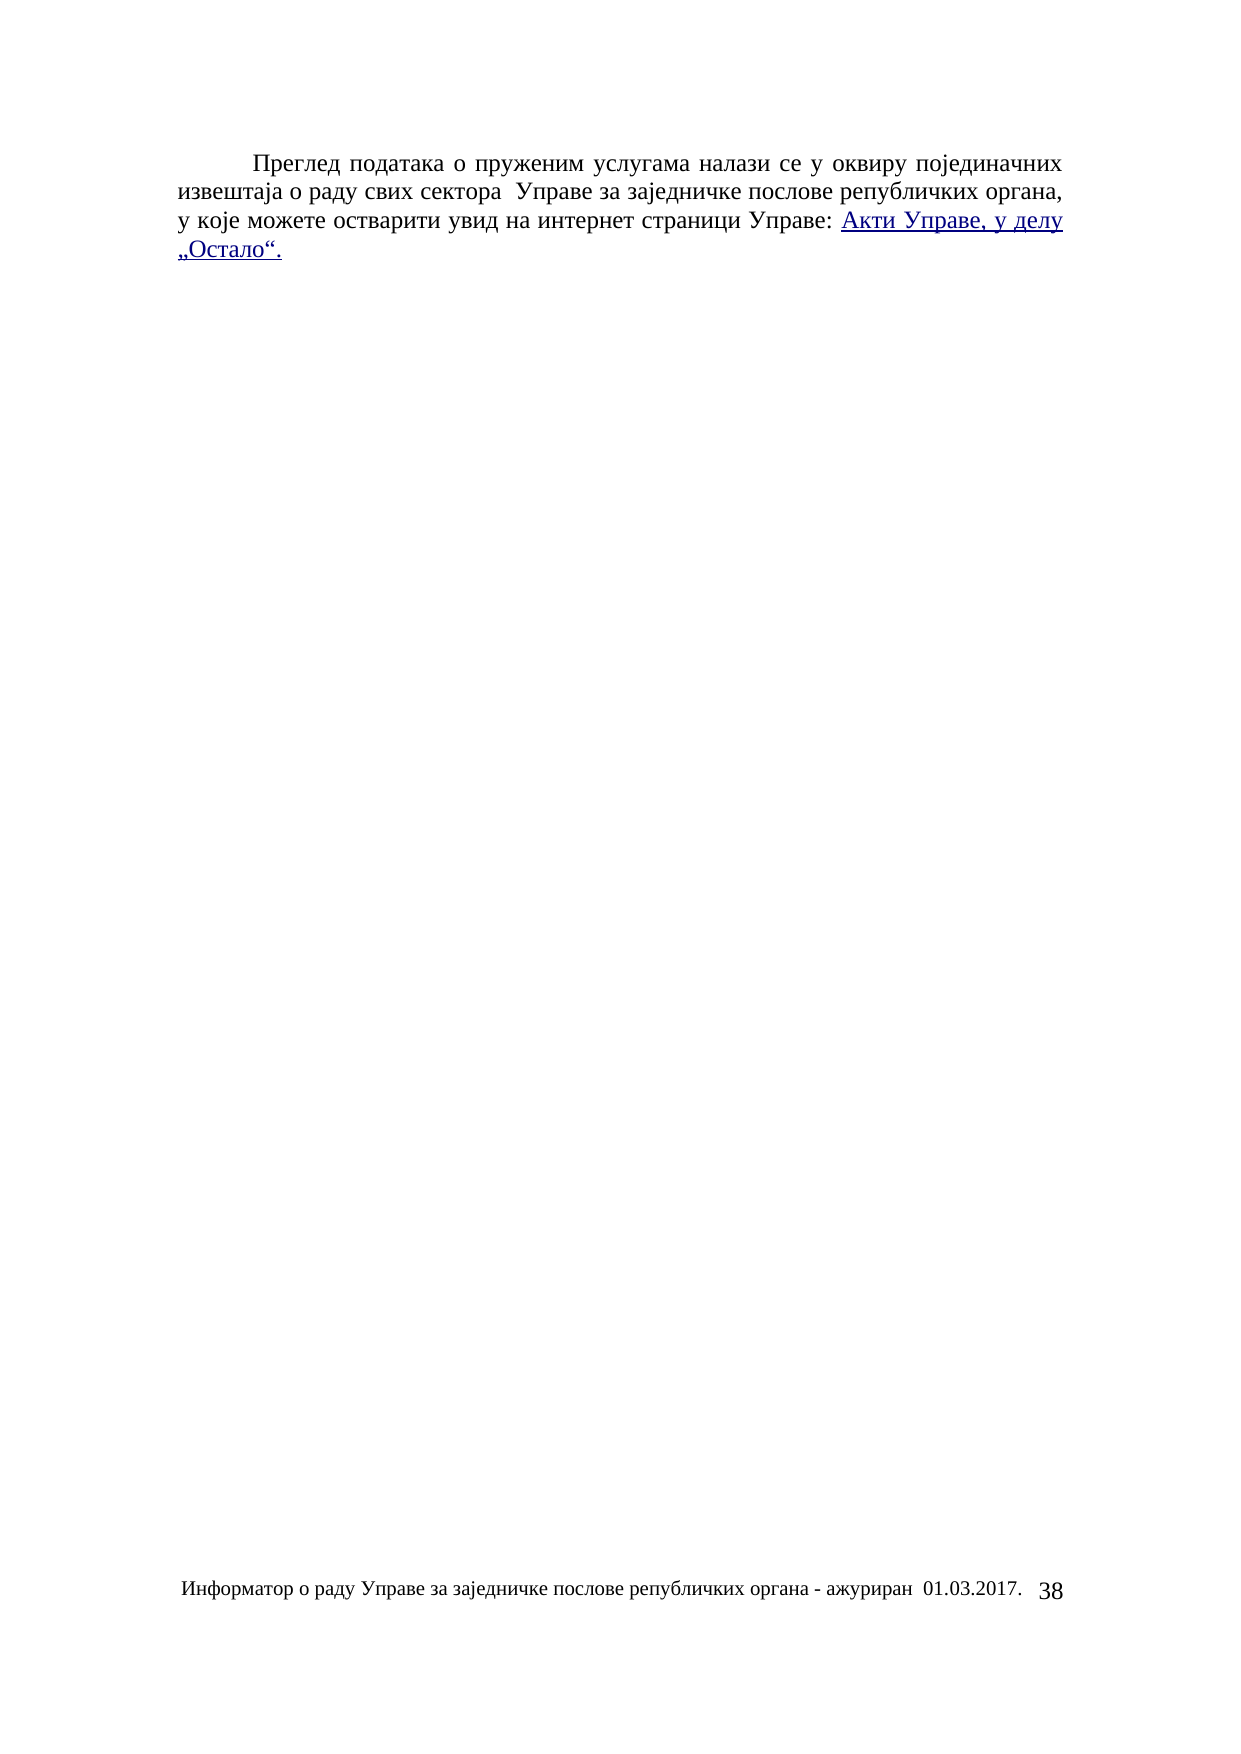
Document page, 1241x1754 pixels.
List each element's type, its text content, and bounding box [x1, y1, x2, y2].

text Преглед података о пруженим услугама налази се у оквиру појединачних извештаја о раду свих сектора Управе за заједничке послове републичких органа, у које можете остварити увид на интернет страници Управе: Акти Управе, у делу „Остало“. [177, 148, 1063, 263]
